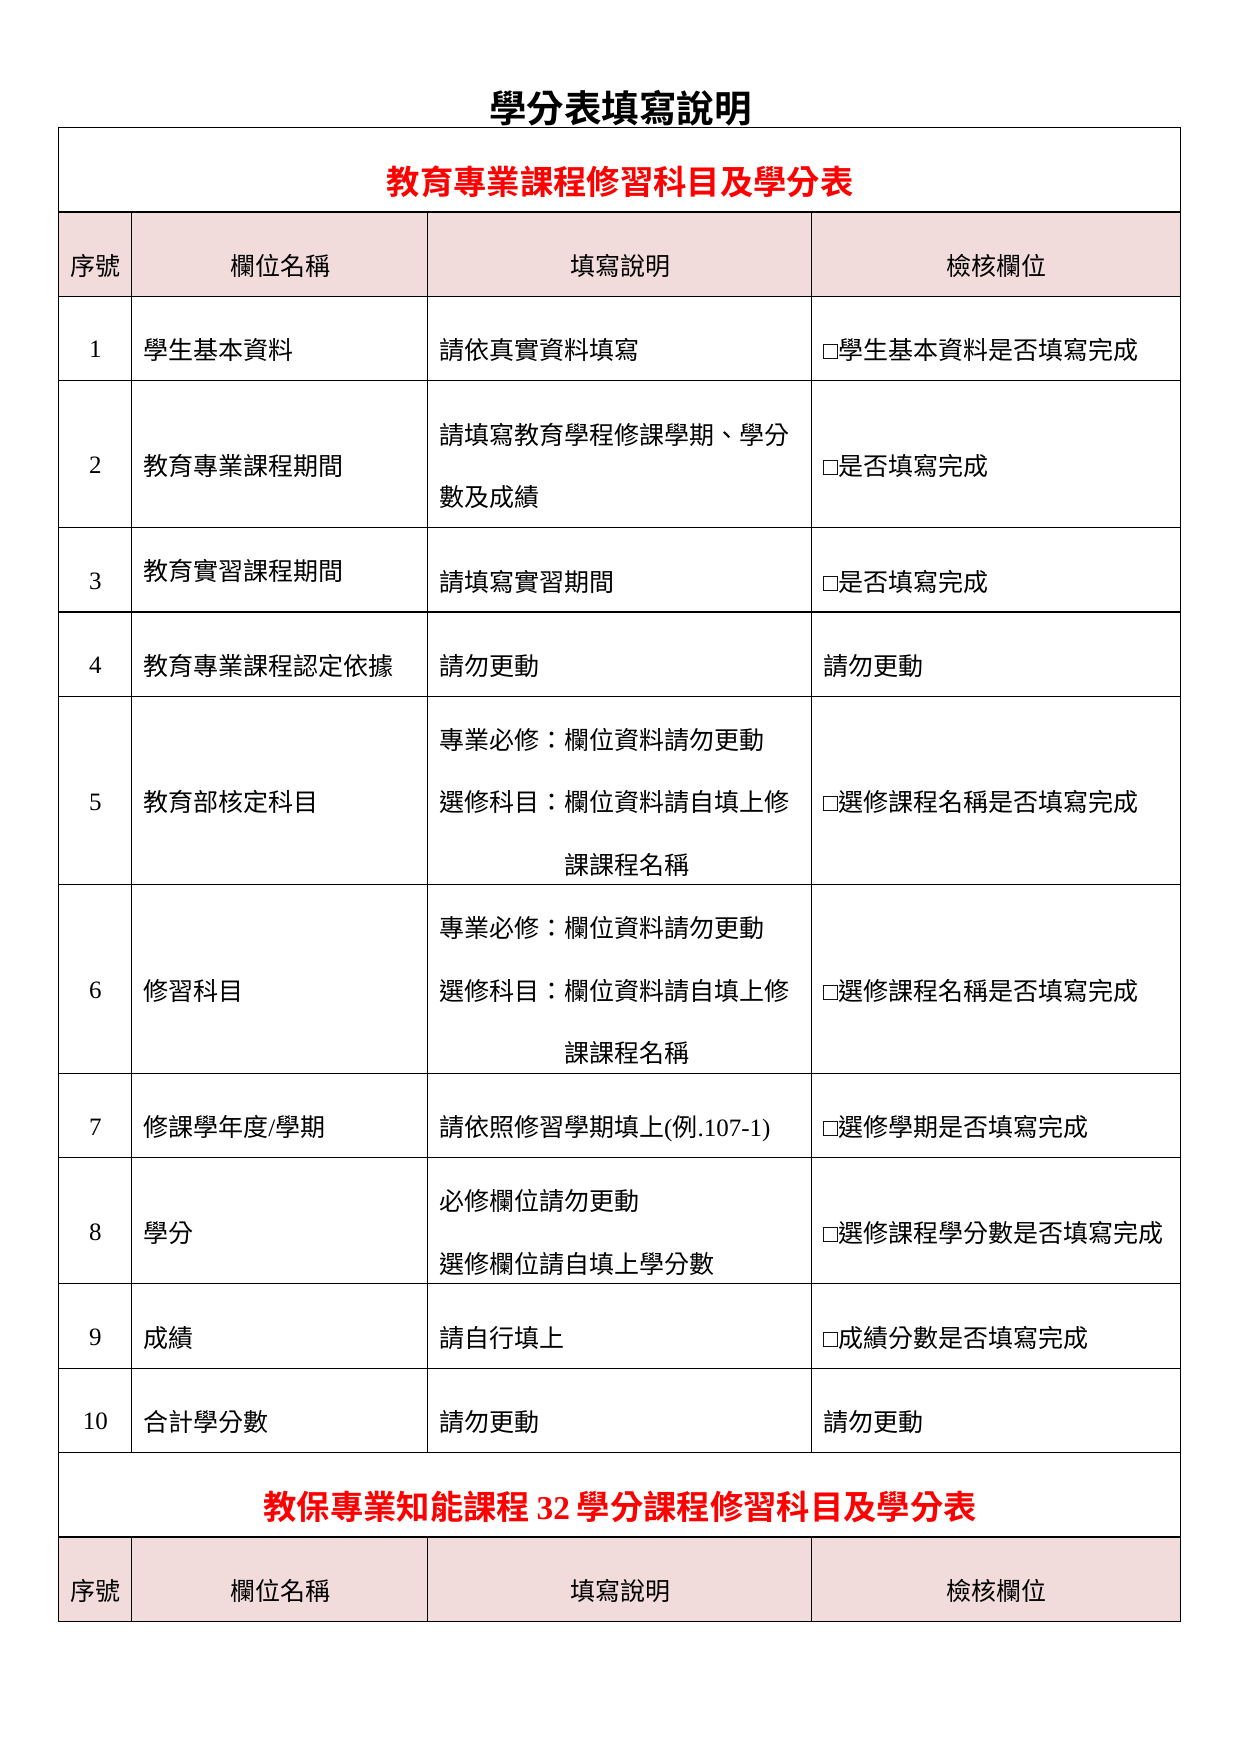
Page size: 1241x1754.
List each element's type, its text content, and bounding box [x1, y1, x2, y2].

table_cell 10 [59, 1369, 131, 1452]
table_cell 請依真實資料填寫 [428, 297, 811, 380]
table_cell 請勿更動 [812, 613, 1180, 696]
table_cell 請勿更動 [812, 1369, 1180, 1452]
table_cell 欄位名稱 [132, 1538, 427, 1621]
table_cell □選修課程學分數是否填寫完成 [812, 1158, 1180, 1283]
table_cell 填寫說明 [428, 213, 811, 296]
table_cell 教育實習課程期間 [132, 528, 427, 611]
table_cell 專業必修：欄位資料請勿更動 選修科目：欄位資料請自填上修課課程名稱 [428, 885, 811, 1073]
table_cell 檢核欄位 [812, 1538, 1180, 1621]
table_cell 請自行填上 [428, 1284, 811, 1368]
table_cell 請勿更動 [428, 1369, 811, 1452]
table_cell 修習科目 [132, 885, 427, 1073]
table_cell 學分 [132, 1158, 427, 1283]
table_cell 合計學分數 [132, 1369, 427, 1452]
table_cell 教育專業課程期間 [132, 381, 427, 527]
table_cell 檢核欄位 [812, 213, 1180, 296]
table_cell □學生基本資料是否填寫完成 [812, 297, 1180, 380]
table_cell 修課學年度/學期 [132, 1074, 427, 1157]
table_cell 請填寫教育學程修課學期、學分數及成績 [428, 381, 811, 527]
table_cell 欄位名稱 [132, 213, 427, 296]
table_cell 7 [59, 1074, 131, 1157]
table_cell 3 [59, 528, 131, 611]
table_cell 學生基本資料 [132, 297, 427, 380]
table_cell 教保專業知能課程32學分課程修習科目及學分表 [59, 1453, 1180, 1536]
table_cell □是否填寫完成 [812, 528, 1180, 611]
table_cell □是否填寫完成 [812, 381, 1180, 527]
table_cell 9 [59, 1284, 131, 1368]
table_cell □成績分數是否填寫完成 [812, 1284, 1180, 1368]
table_cell 8 [59, 1158, 131, 1283]
table_cell 6 [59, 885, 131, 1073]
table_cell 請依照修習學期填上(例.107-1) [428, 1074, 811, 1157]
table_cell 教育專業課程認定依據 [132, 613, 427, 696]
table_header 教育專業課程修習科目及學分表 [59, 128, 1180, 211]
table_cell 5 [59, 697, 131, 884]
table_cell 填寫說明 [428, 1538, 811, 1621]
table_cell 1 [59, 297, 131, 380]
table_cell 序號 [59, 1538, 131, 1621]
text 學分表填寫說明 [59, 64, 1181, 127]
table_cell □選修學期是否填寫完成 [812, 1074, 1180, 1157]
table_cell 請勿更動 [428, 613, 811, 696]
table_cell 2 [59, 381, 131, 527]
table_cell 4 [59, 613, 131, 696]
table_cell 專業必修：欄位資料請勿更動 選修科目：欄位資料請自填上修課課程名稱 [428, 697, 811, 884]
table_cell 教育部核定科目 [132, 697, 427, 884]
table_cell □選修課程名稱是否填寫完成 [812, 697, 1180, 884]
table_cell 請填寫實習期間 [428, 528, 811, 611]
table_cell 序號 [59, 213, 131, 296]
table_cell 必修欄位請勿更動 選修欄位請自填上學分數 [428, 1158, 811, 1283]
table_cell □選修課程名稱是否填寫完成 [812, 885, 1180, 1073]
table_cell 成績 [132, 1284, 427, 1368]
